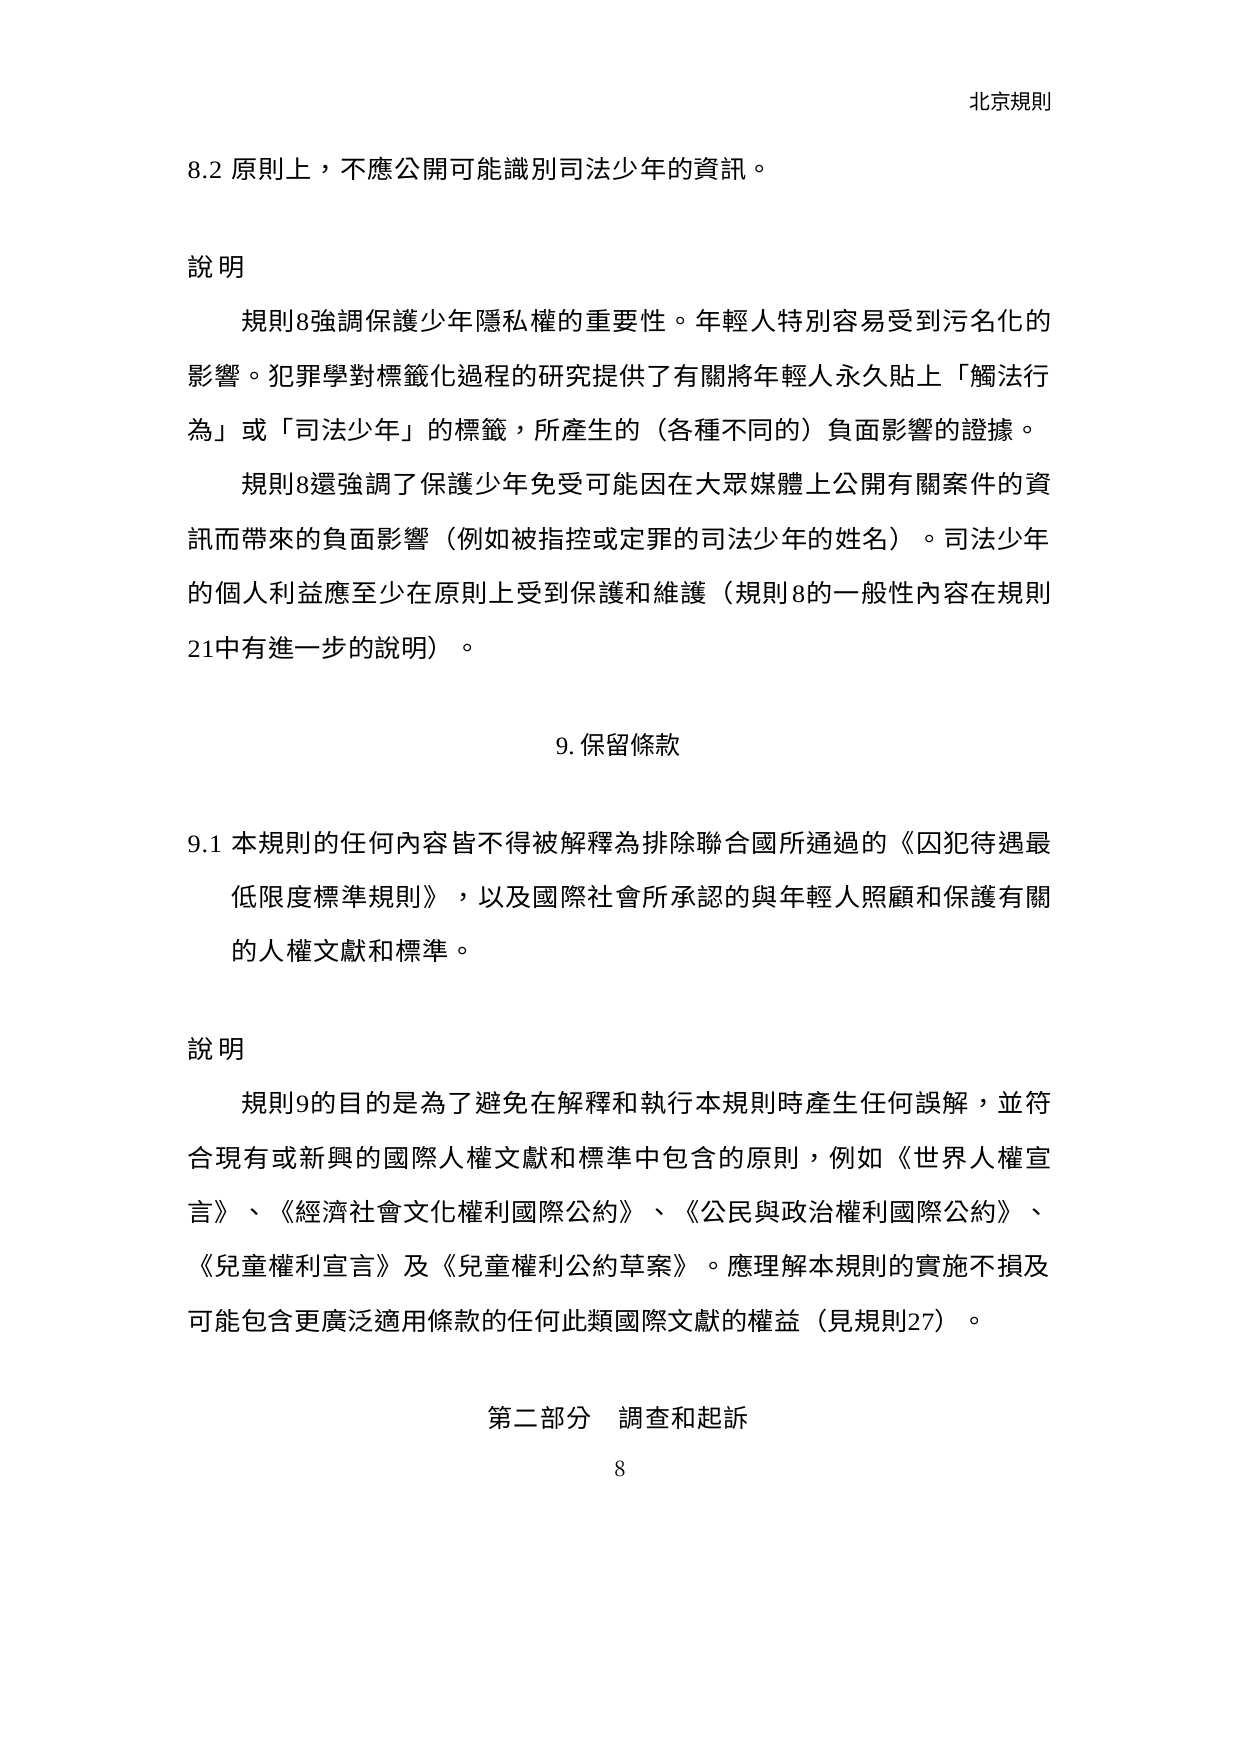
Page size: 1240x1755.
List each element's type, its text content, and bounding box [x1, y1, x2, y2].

text 8.2 原則上，不應公開可能識別司法少年的資訊。 [187, 150, 1052, 186]
text 說明 [187, 1029, 1052, 1066]
text 9.1 本規則的任何內容皆不得被解釋為排除聯合國所通過的《囚犯待遇最低限度標準規則》，以及國際社會所承認的與年輕人照顧和保護有關的人權文獻和標準。 [187, 823, 1052, 968]
text 規則9的目的是為了避免在解釋和執行本規則時產生任何誤解，並符合現有或新興的國際人權文獻和標準中包含的原則，例如《世界人權宣言》、《經濟社會文化權利國際公約》、《公民與政治權利國際公約》、《兒童權利宣言》及《兒童權利公約草案》。應理解本規則的實施不損及可能包含更廣泛適用條款的任何此類國際文獻的權益（見規則27）。 [187, 1084, 1052, 1337]
text 說明 [187, 247, 1052, 284]
text 規則8還強調了保護少年免受可能因在大眾媒體上公開有關案件的資訊而帶來的負面影響（例如被指控或定罪的司法少年的姓名）。司法少年的個人利益應至少在原則上受到保護和維護（規則8的一般性內容在規則21中有進一步的說明）。 [187, 465, 1052, 664]
text 9. 保留條款 [187, 726, 1048, 762]
subtitle 第二部分 調查和起訴 [187, 1399, 1048, 1435]
text 規則8強調保護少年隱私權的重要性。年輕人特別容易受到污名化的影響。犯罪學對標籤化過程的研究提供了有關將年輕人永久貼上「觸法行為」或「司法少年」的標籤，所產生的（各種不同的）負面影響的證據。 [187, 302, 1052, 447]
